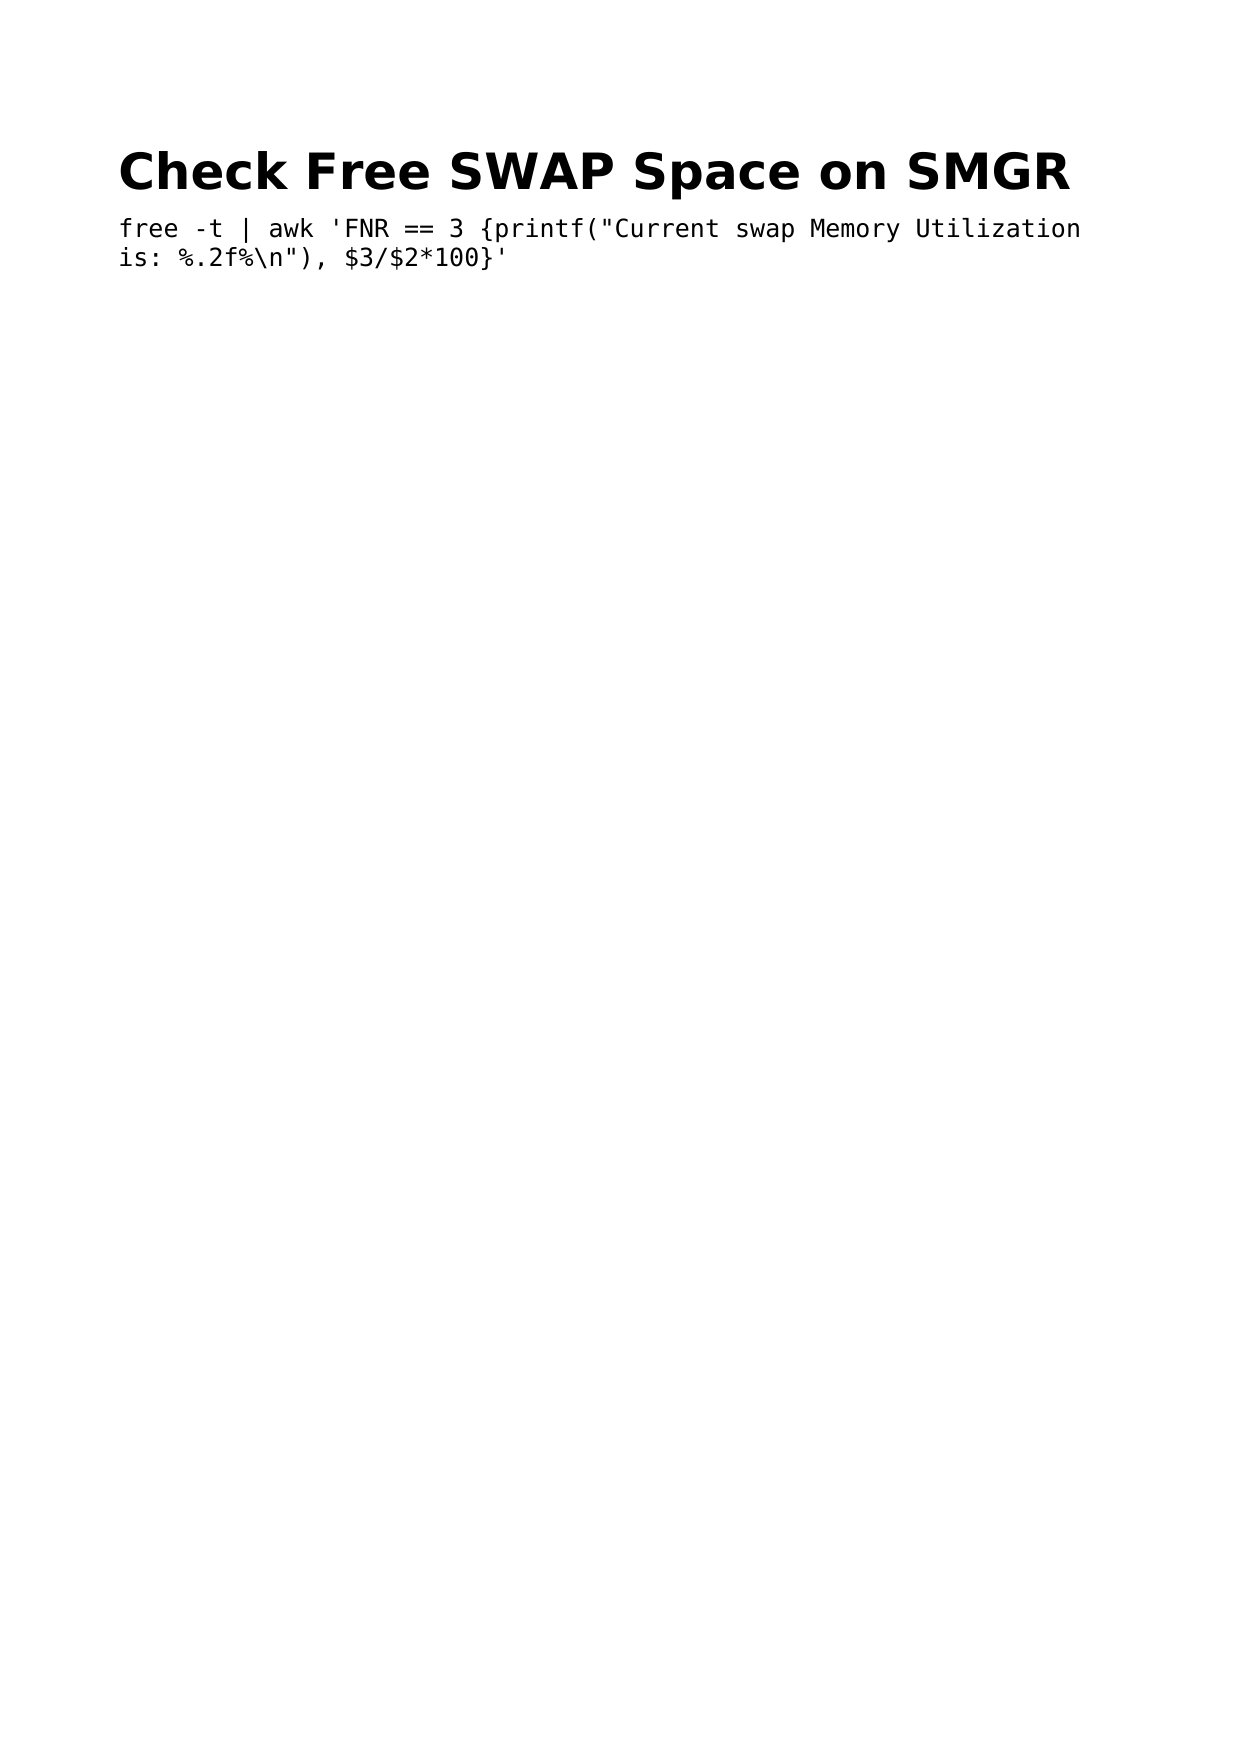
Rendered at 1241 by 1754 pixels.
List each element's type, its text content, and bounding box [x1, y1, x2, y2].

subtitle Check Free SWAP Space on SMGR [118, 143, 1122, 201]
text free -t | awk 'FNR == 3 {printf("Current swap Memory Utilization is: %.2f%\n"), $3/$2*100}' [118, 214, 1122, 272]
